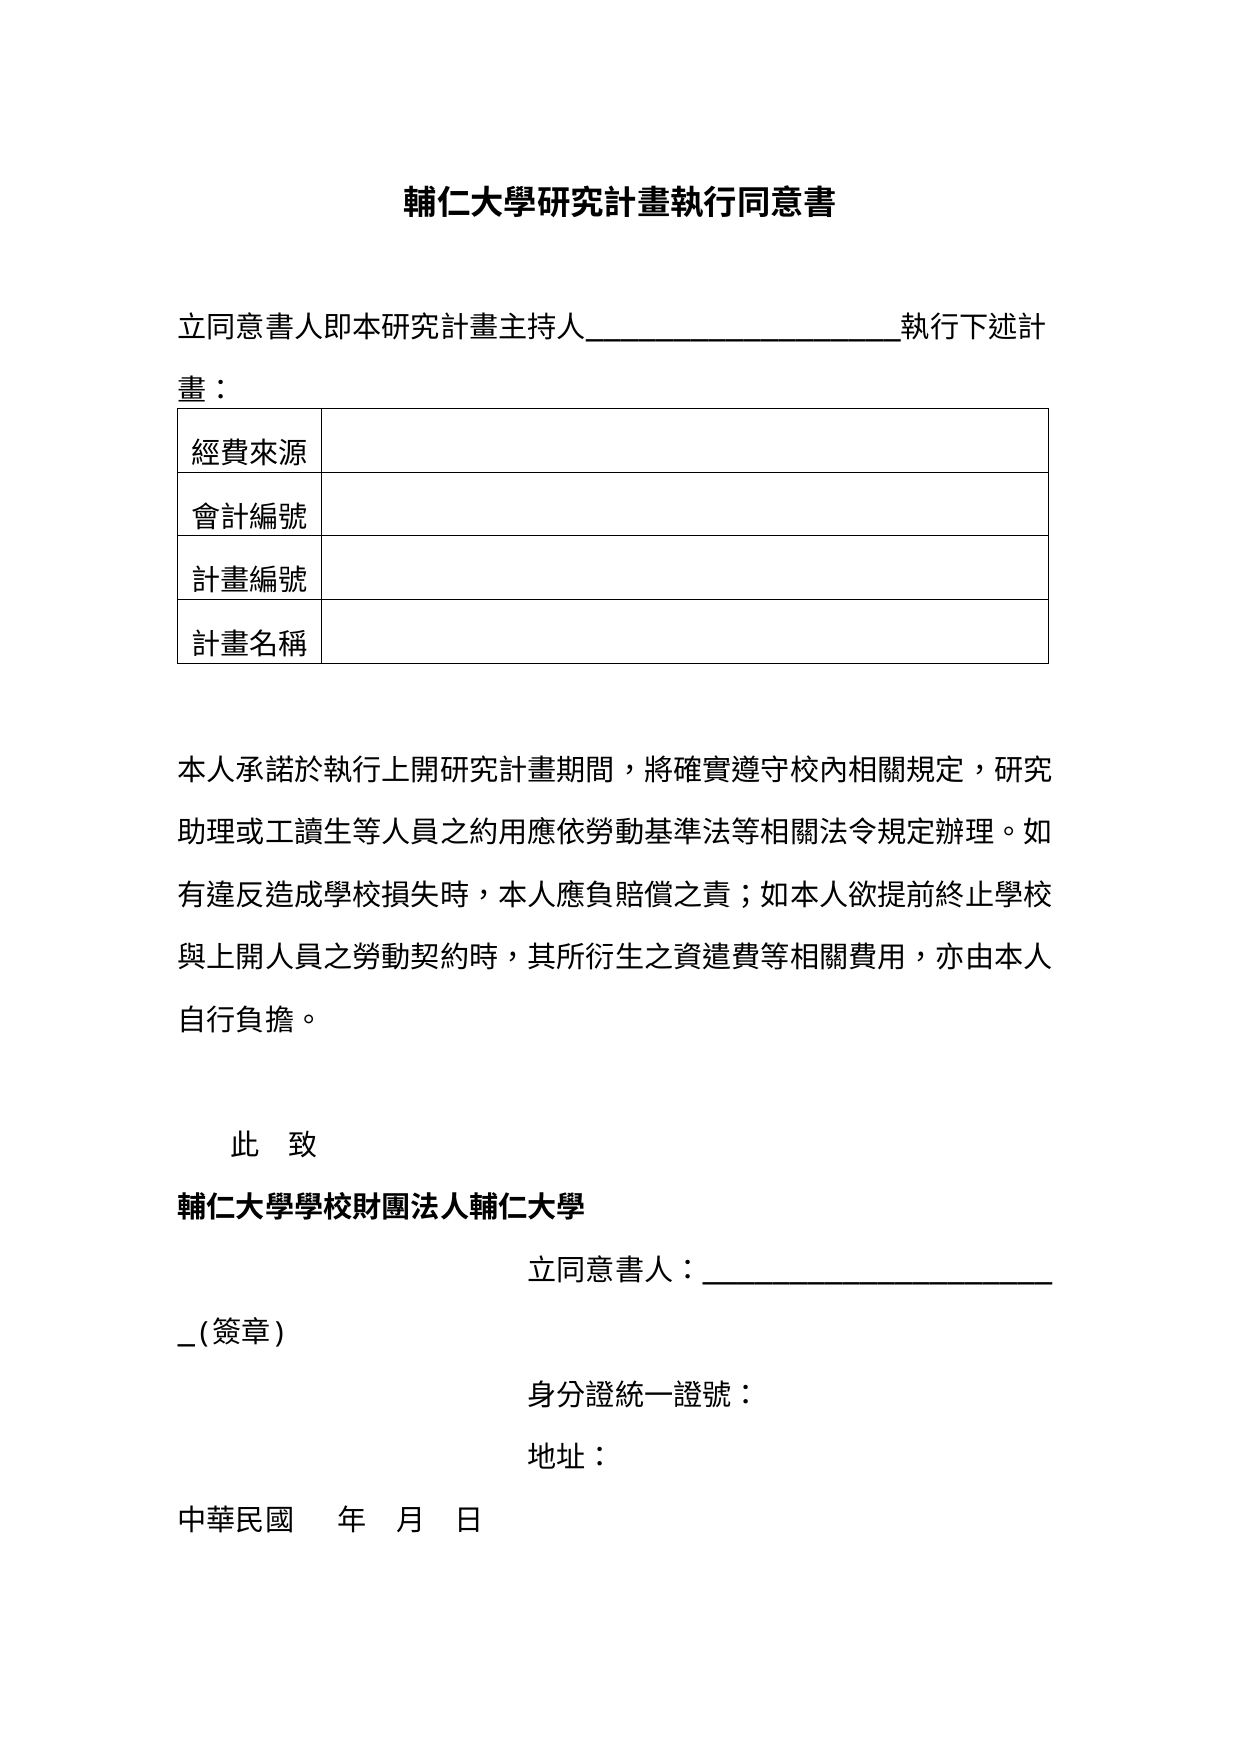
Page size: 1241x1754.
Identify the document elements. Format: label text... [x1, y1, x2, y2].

table_header 經費來源 [178, 409, 321, 472]
text 本人承諾於執行上開研究計畫期間，將確實遵守校內相關規定，研究助理或工讀生等人員之約用應依勞動基準法等相關法令規定辦理。如有違反造成學校損失時，本人應負賠償之責；如本人欲提前終止學校與上開人員之勞動契約時，其所衍生之資遣費等相關費用，亦由本人自行負擔。 [177, 726, 1063, 1038]
text 身分證統一證號： [177, 1351, 1063, 1413]
text 地址： [177, 1413, 1013, 1476]
table_cell [322, 600, 1048, 662]
text 立同意書人：_____________________(簽章) [177, 1226, 1063, 1351]
table_cell 計畫編號 [178, 536, 321, 599]
text 輔仁大學學校財團法人輔仁大學 [177, 1163, 1063, 1226]
table_header [322, 409, 1048, 472]
table_cell [322, 536, 1048, 599]
text 中華民國 年 月 日 [177, 1476, 1063, 1538]
table_cell [322, 473, 1048, 535]
text 輔仁大學研究計畫執行同意書 [177, 158, 1063, 221]
table_cell 會計編號 [178, 473, 321, 535]
text 此 致 [177, 1101, 1063, 1163]
text 立同意書人即本研究計畫主持人__________________執行下述計畫： [177, 283, 1063, 408]
table_cell 計畫名稱 [178, 600, 321, 662]
